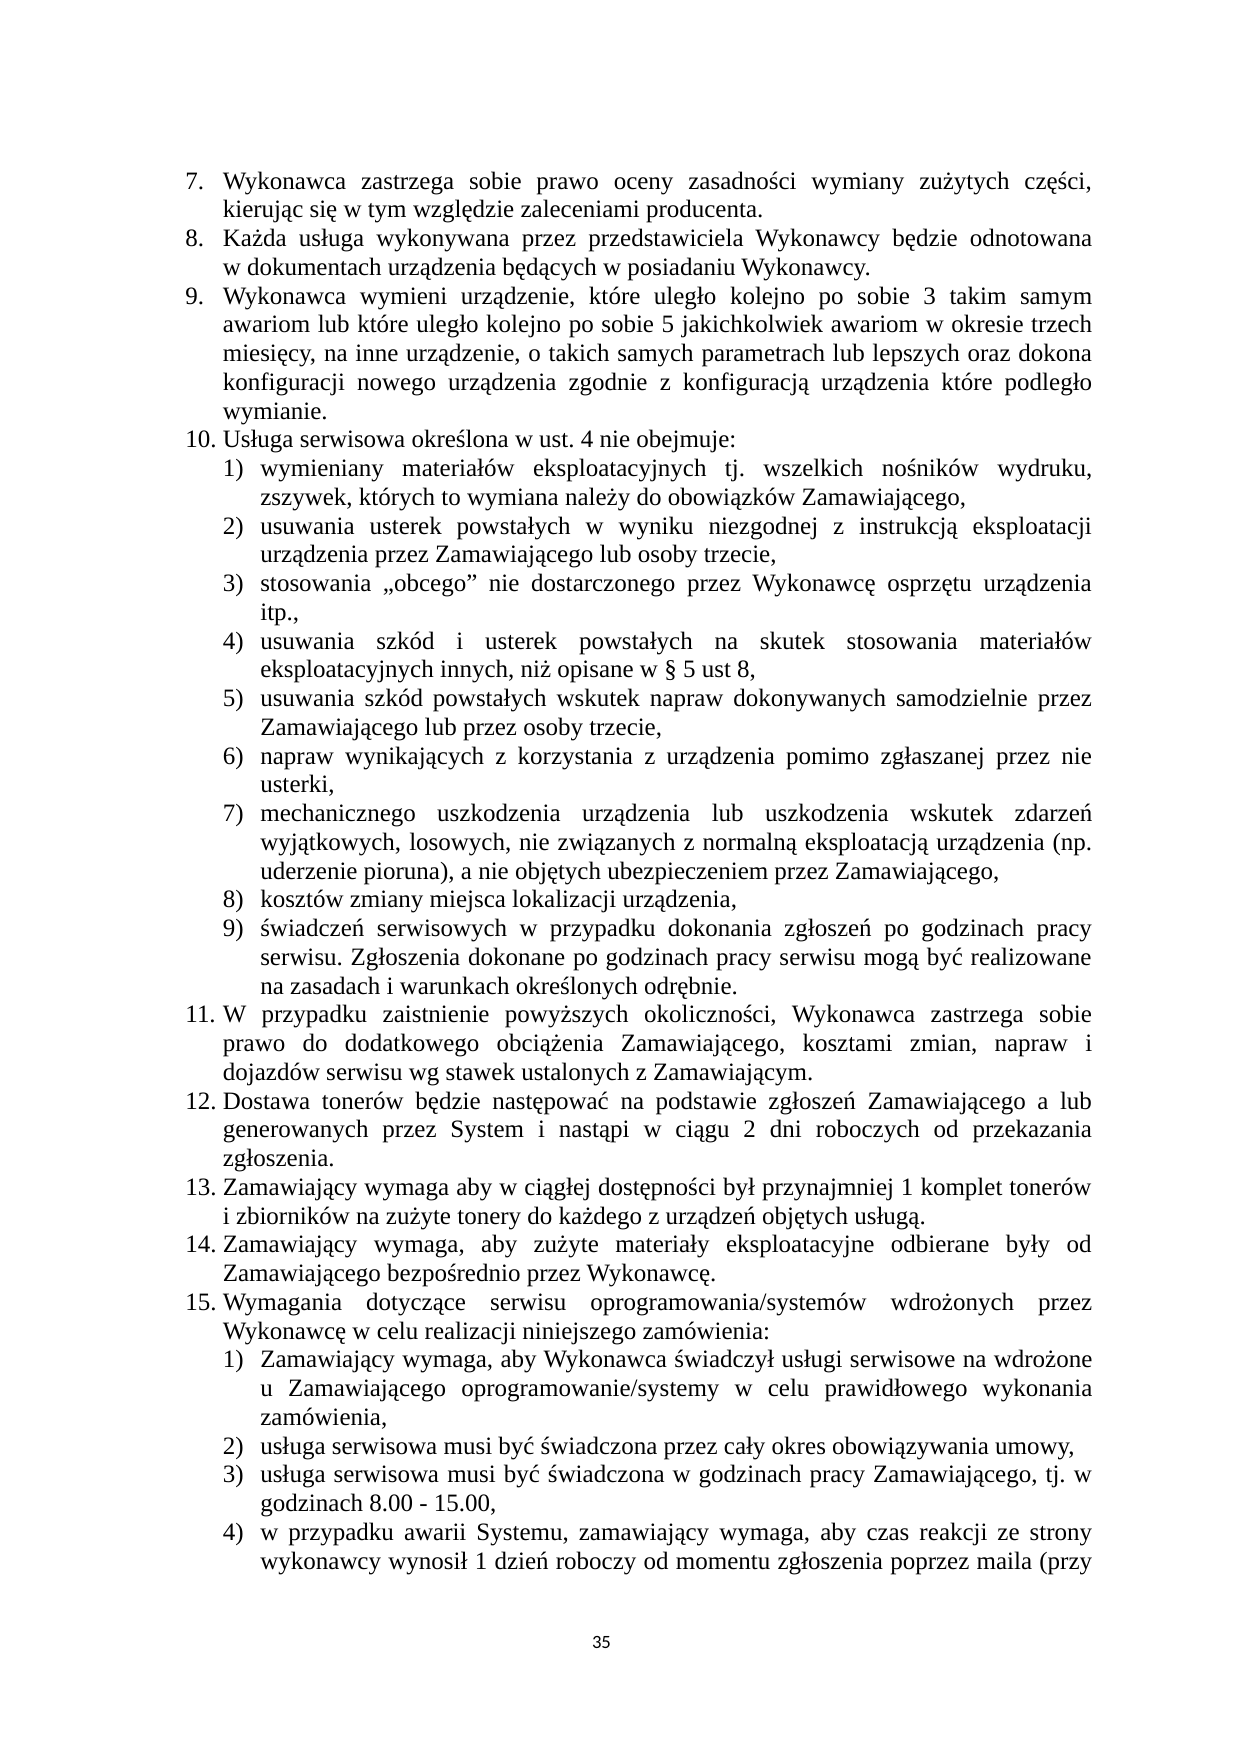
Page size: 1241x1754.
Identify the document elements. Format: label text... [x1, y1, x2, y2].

list kosztów zmiany miejsca lokalizacji urządzenia, [223, 884, 1093, 913]
list Usługa serwisowa określona w ust. 4 nie obejmuje: [185, 424, 1093, 453]
list stosowania „obcego” nie dostarczonego przez Wykonawcę osprzętu urządzenia itp., [223, 568, 1093, 626]
list Wykonawca wymieni urządzenie, które uległo kolejno po sobie 3 takim samym awariom lub które uległo kolejno po sobie 5 jakichkolwiek awariom w okresie trzech miesięcy, na inne urządzenie, o takich samych parametrach lub lepszych oraz dokona konfiguracji nowego urządzenia zgodnie z konfiguracją urządzenia które podległo wymianie. [185, 281, 1093, 424]
list usuwania szkód powstałych wskutek napraw dokonywanych samodzielnie przez Zamawiającego lub przez osoby trzecie, [223, 683, 1093, 741]
list Zamawiający wymaga, aby Wykonawca świadczył usługi serwisowe na wdrożone u Zamawiającego oprogramowanie/systemy w celu prawidłowego wykonania zamówienia, [223, 1344, 1093, 1431]
list usuwania szkód i usterek powstałych na skutek stosowania materiałów eksploatacyjnych innych, niż opisane w § 5 ust 8, [223, 626, 1093, 683]
list Dostawa tonerów będzie następować na podstawie zgłoszeń Zamawiającego a lub generowanych przez System i nastąpi w ciągu 2 dni roboczych od przekazania zgłoszenia. [185, 1086, 1093, 1172]
list mechanicznego uszkodzenia urządzenia lub uszkodzenia wskutek zdarzeń wyjątkowych, losowych, nie związanych z normalną eksploatacją urządzenia (np. uderzenie pioruna), a nie objętych ubezpieczeniem przez Zamawiającego, [223, 798, 1093, 884]
list usuwania usterek powstałych w wyniku niezgodnej z instrukcją eksploatacji urządzenia przez Zamawiającego lub osoby trzecie, [223, 511, 1093, 568]
list Zamawiający wymaga, aby zużyte materiały eksploatacyjne odbierane były od Zamawiającego bezpośrednio przez Wykonawcę. [185, 1229, 1093, 1287]
list usługa serwisowa musi być świadczona w godzinach pracy Zamawiającego, tj. w godzinach 8.00 - 15.00, [223, 1459, 1093, 1517]
list Wymagania dotyczące serwisu oprogramowania/systemów wdrożonych przez Wykonawcę w celu realizacji niniejszego zamówienia: [185, 1287, 1093, 1344]
list Zamawiający wymaga aby w ciągłej dostępności był przynajmniej 1 komplet tonerów i zbiorników na zużyte tonery do każdego z urządzeń objętych usługą. [185, 1172, 1093, 1229]
list wymieniany materiałów eksploatacyjnych tj. wszelkich nośników wydruku, zszywek, których to wymiana należy do obowiązków Zamawiającego, [223, 453, 1093, 511]
list świadczeń serwisowych w przypadku dokonania zgłoszeń po godzinach pracy serwisu. Zgłoszenia dokonane po godzinach pracy serwisu mogą być realizowane na zasadach i warunkach określonych odrębnie. [223, 913, 1093, 999]
list Każda usługa wykonywana przez przedstawiciela Wykonawcy będzie odnotowana w dokumentach urządzenia będących w posiadaniu Wykonawcy. [185, 223, 1093, 281]
list W przypadku zaistnienie powyższych okoliczności, Wykonawca zastrzega sobie prawo do dodatkowego obciążenia Zamawiającego, kosztami zmian, napraw i dojazdów serwisu wg stawek ustalonych z Zamawiającym. [185, 999, 1093, 1086]
list Wykonawca zastrzega sobie prawo oceny zasadności wymiany zużytych części, kierując się w tym względzie zaleceniami producenta. [185, 166, 1093, 223]
list w przypadku awarii Systemu, zamawiający wymaga, aby czas reakcji ze strony wykonawcy wynosił 1 dzień roboczy od momentu zgłoszenia poprzez maila (przy [223, 1517, 1093, 1574]
list napraw wynikających z korzystania z urządzenia pomimo zgłaszanej przez nie usterki, [223, 741, 1093, 798]
list usługa serwisowa musi być świadczona przez cały okres obowiązywania umowy, [223, 1431, 1093, 1459]
